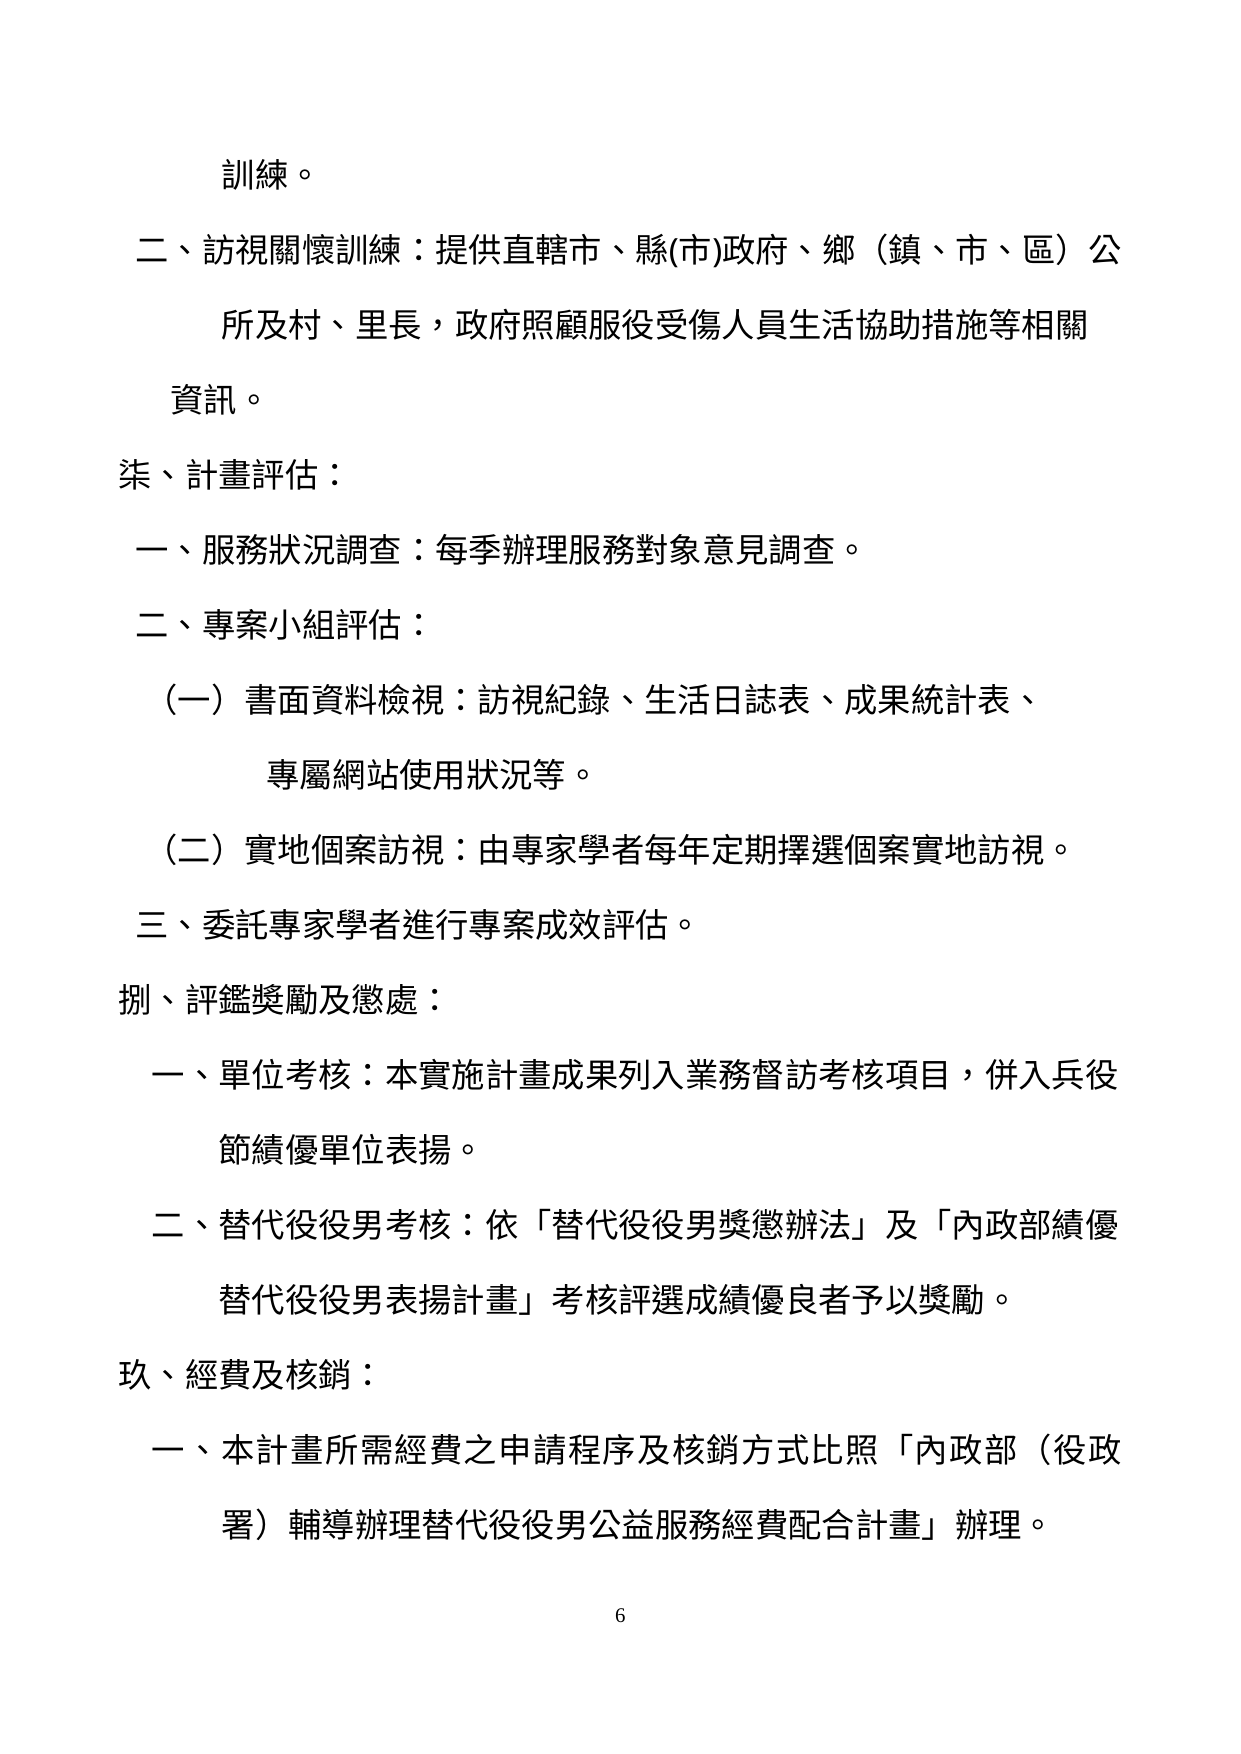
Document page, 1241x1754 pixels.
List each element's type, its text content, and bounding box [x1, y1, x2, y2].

text 一、單位考核：本實施計畫成果列入業務督訪考核項目，併入兵役節績優單位表揚。 [152, 1029, 1122, 1179]
text 二、專案小組評估： [118, 579, 1122, 654]
text 訓練。 [118, 129, 1122, 204]
text （一）書面資料檢視：訪視紀錄、生活日誌表、成果統計表、 專屬網站使用狀況等。 [118, 654, 1122, 804]
text 一、本計畫所需經費之申請程序及核銷方式比照「內政部（役政署）輔導辦理替代役役男公益服務經費配合計畫」辦理。 [152, 1404, 1122, 1554]
text 資訊。 [118, 354, 1122, 429]
text 一、服務狀況調查：每季辦理服務對象意見調查。 [118, 504, 1122, 579]
text 玖、經費及核銷： [118, 1329, 1122, 1404]
text 柒、計畫評估： [118, 429, 1122, 504]
text 二、替代役役男考核：依「替代役役男獎懲辦法」及「內政部績優替代役役男表揚計畫」考核評選成績優良者予以獎勵。 [152, 1179, 1122, 1329]
text 捌、評鑑奬勵及懲處： [118, 954, 1122, 1029]
text （二）實地個案訪視：由專家學者每年定期擇選個案實地訪視。 [118, 804, 1122, 879]
text 二、訪視關懷訓練：提供直轄市、縣(市)政府、鄉（鎮、市、區）公所及村、里長，政府照顧服役受傷人員生活協助措施等相關 [118, 204, 1122, 354]
text 三、委託專家學者進行專案成效評估。 [118, 879, 1122, 954]
